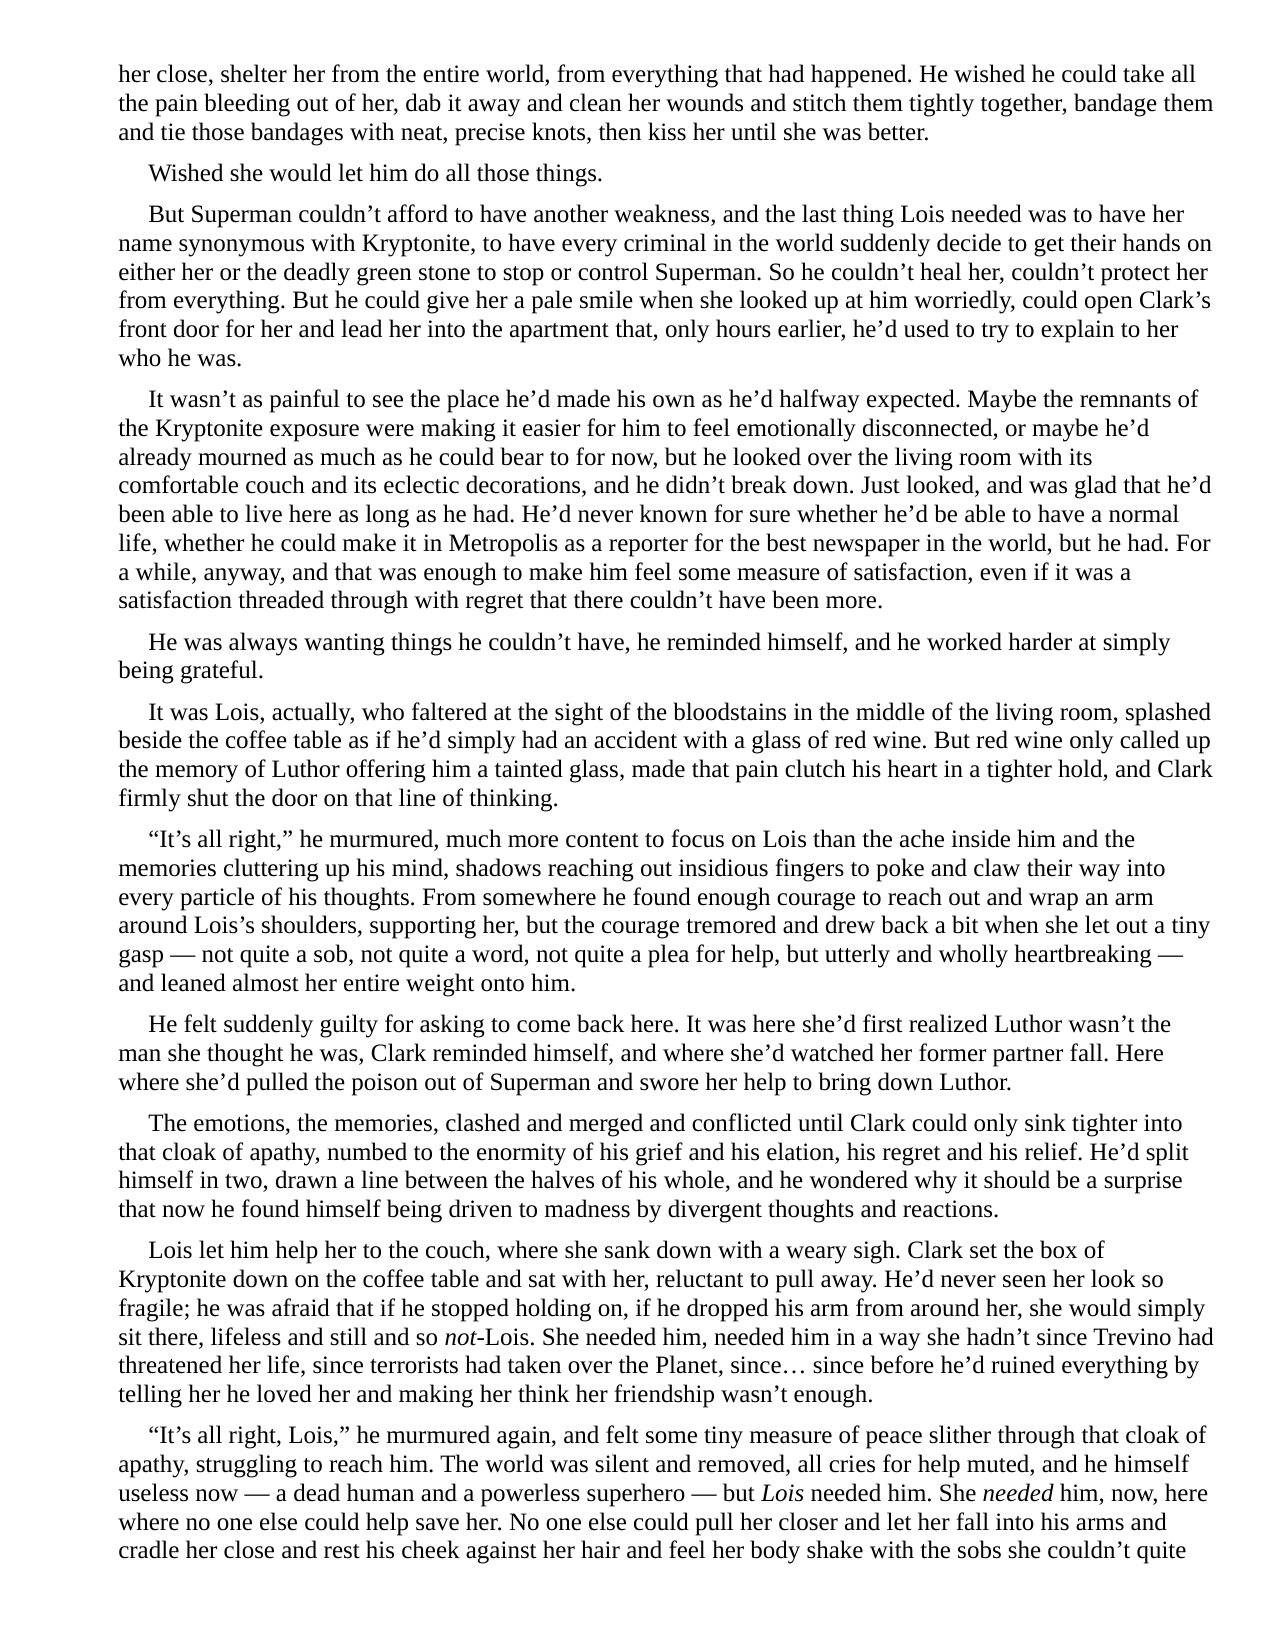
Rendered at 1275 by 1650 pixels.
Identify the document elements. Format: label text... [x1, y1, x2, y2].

text “It’s all right,” he murmured, much more content to focus on Lois than the ache inside him and the memories cluttering up his mind, shadows reaching out insidious fingers to poke and claw their way into every particle of his thoughts. From somewhere he found enough courage to reach out and wrap an arm around Lois’s shoulders, supporting her, but the courage tremored and drew back a bit when she let out a tiny gasp — not quite a sob, not quite a word, not quite a plea for help, but utterly and wholly heartbreaking — and leaned almost her entire weight onto him. [118, 824, 1216, 997]
text It was Lois, actually, who faltered at the sight of the bloodstains in the middle of the living room, splashed beside the coffee table as if he’d simply had an accident with a glass of red wine. But red wine only called up the memory of Luthor offering him a tainted glass, made that pain clutch his heart in a tighter hold, and Clark firmly shut the door on that line of thinking. [118, 697, 1216, 812]
text It wasn’t as painful to see the place he’d made his own as he’d halfway expected. Maybe the remnants of the Kryptonite exposure were making it easier for him to feel emotionally disconnected, or maybe he’d already mourned as much as he could bear to for now, but he looked over the living room with its comfortable couch and its eclectic decorations, and he didn’t break down. Just looked, and was glad that he’d been able to live here as long as he had. He’d never known for sure whether he’d be able to have a normal life, whether he could make it in Metropolis as a reporter for the best newspaper in the world, but he had. For a while, anyway, and that was enough to make him feel some measure of satisfaction, even if it was a satisfaction threaded through with regret that there couldn’t have been more. [118, 384, 1216, 614]
text “It’s all right, Lois,” he murmured again, and felt some tiny measure of peace slither through that cloak of apathy, struggling to reach him. The world was silent and removed, all cries for help muted, and he himself useless now — a dead human and a powerless superhero — but Lois needed him. She needed him, now, here where no one else could help save her. No one else could pull her closer and let her fall into his arms and cradle her close and rest his cheek against her hair and feel her body shake with the sobs she couldn’t quite [118, 1420, 1216, 1564]
text her close, shelter her from the entire world, from everything that had happened. He wished he could take all the pain bleeding out of her, dab it away and clean her wounds and stitch them tightly together, bandage them and tie those bandages with neat, precise knots, then kiss her until she was better. [118, 59, 1216, 145]
text The emotions, the memories, clashed and merged and conflicted until Clark could only sink tighter into that cloak of apathy, numbed to the enormity of his grief and his elation, his regret and his relief. He’d split himself in two, drawn a line between the halves of his whole, and he wondered why it should be a surprise that now he found himself being driven to madness by divergent thoughts and reactions. [118, 1108, 1216, 1223]
text Wished she would let him do all those things. [118, 158, 1216, 187]
text Lois let him help her to the couch, where she sank down with a weary sigh. Clark set the box of Kryptonite down on the coffee table and sat with her, reluctant to pull away. He’d never seen her look so fragile; he was afraid that if he stopped holding on, if he dropped his arm from around her, she would simply sit there, lifeless and still and so not-Lois. She needed him, needed him in a way she hadn’t since Trevino had threatened her life, since terrorists had taken over the Planet, since… since before he’d ruined everything by telling her he loved her and making her think her friendship wasn’t enough. [118, 1235, 1216, 1408]
text He was always wanting things he couldn’t have, he reminded himself, and he worked harder at simply being grateful. [118, 627, 1216, 684]
text But Superman couldn’t afford to have another weakness, and the last thing Lois needed was to have her name synonymous with Kryptonite, to have every criminal in the world suddenly decide to get their hands on either her or the deadly green stone to stop or control Superman. So he couldn’t heal her, couldn’t protect her from everything. But he could give her a pale smile when she looked up at him worriedly, could open Clark’s front door for her and lead her into the apartment that, only hours earlier, he’d used to try to explain to her who he was. [118, 199, 1216, 372]
text He felt suddenly guilty for asking to come back here. It was here she’d first realized Luthor wasn’t the man she thought he was, Clark reminded himself, and where she’d watched her former partner fall. Here where she’d pulled the poison out of Superman and swore her help to bring down Luthor. [118, 1009, 1216, 1095]
